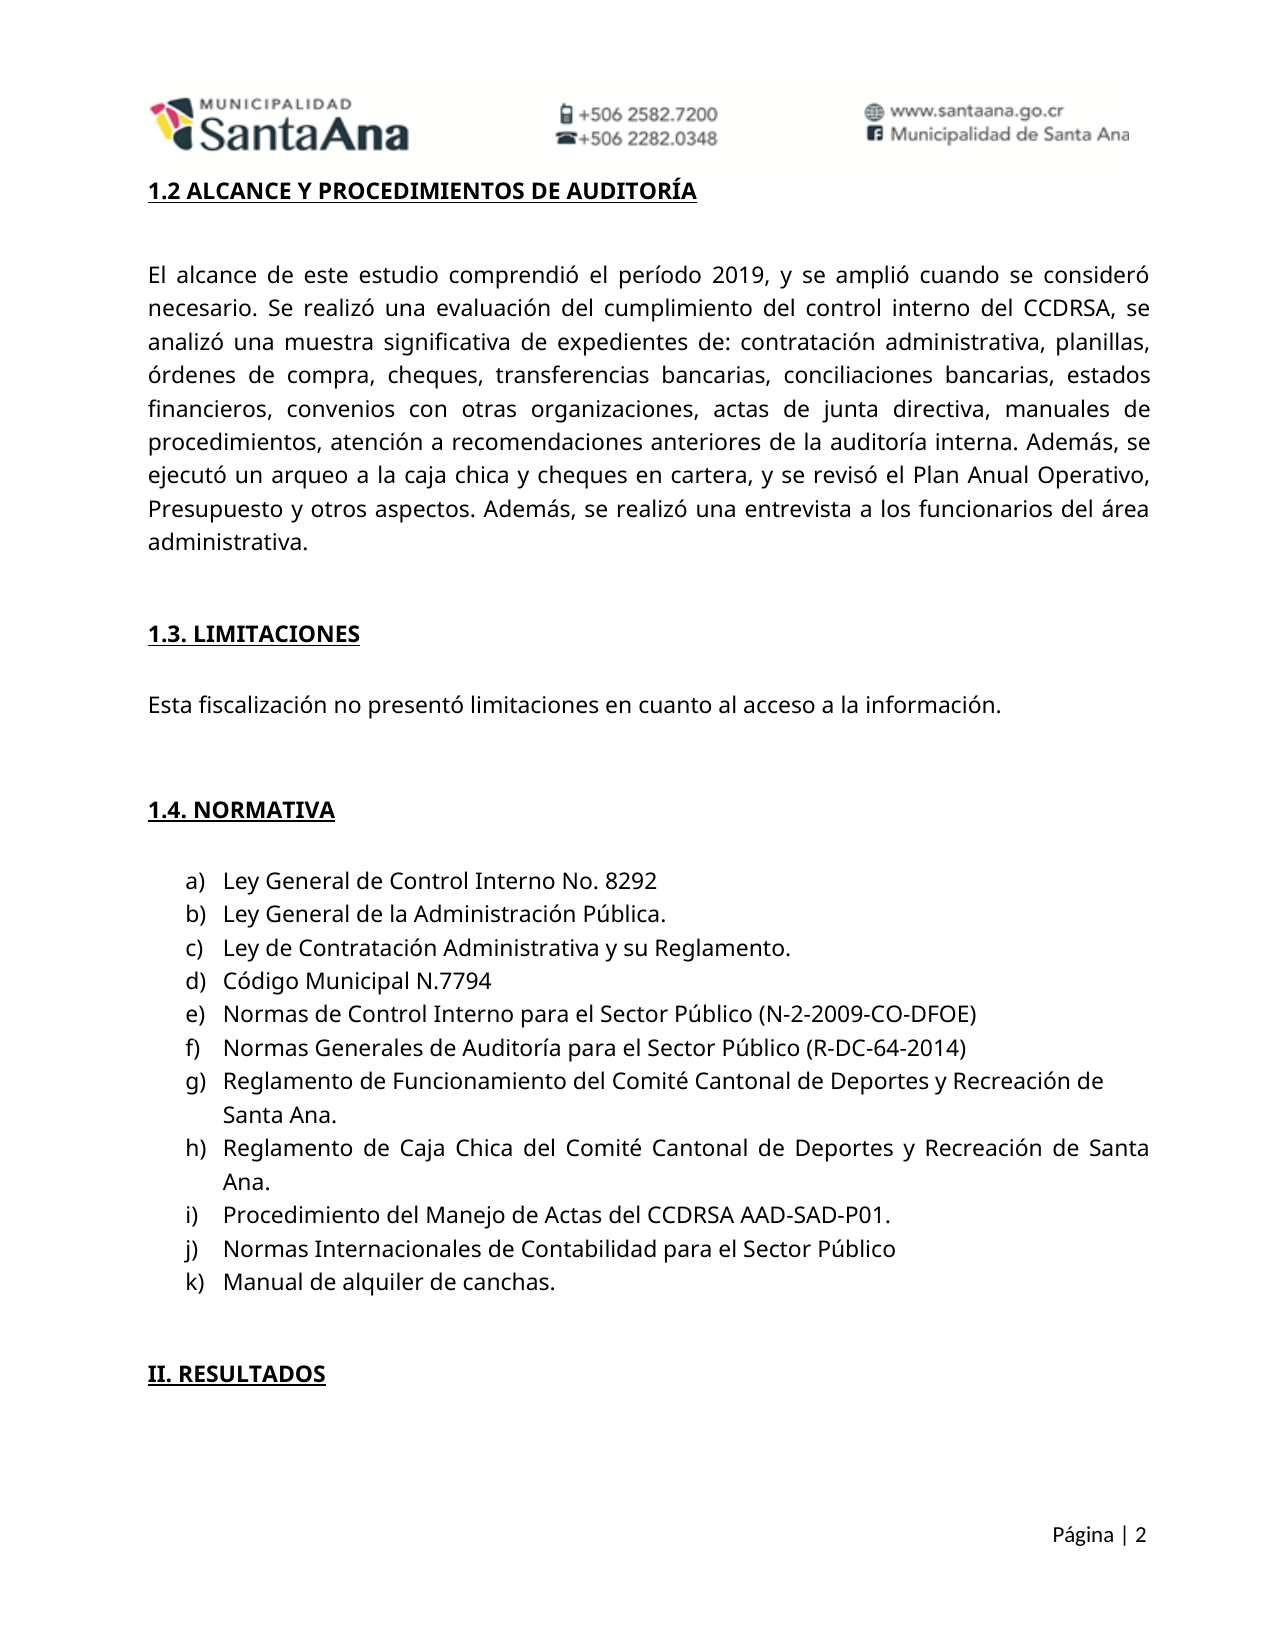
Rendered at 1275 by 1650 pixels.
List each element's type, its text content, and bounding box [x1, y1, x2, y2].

subtitle II. RESULTADOS [148, 1358, 1152, 1389]
list Ley General de la Administración Pública. [185, 898, 1152, 929]
list Manual de alquiler de canchas. [185, 1266, 1152, 1297]
subtitle 1.4. NORMATIVA [148, 794, 1152, 825]
list Ley de Contratación Administrativa y su Reglamento. [185, 932, 1152, 963]
subtitle 1.2 ALCANCE Y PROCEDIMIENTOS DE AUDITORÍA [148, 175, 1152, 207]
list Reglamento de Caja Chica del Comité Cantonal de Deportes y Recreación de Santa Ana. [185, 1132, 1152, 1197]
list Normas Internacionales de Contabilidad para el Sector Público [185, 1232, 1152, 1264]
text El alcance de este estudio comprendió el período 2019, y se amplió cuando se consideró necesario. Se realizó una evaluación del cumplimiento del control interno del CCDRSA, se analizó una muestra significativa de expedientes de: contratación administrativa, planillas, órdenes de compra, cheques, transferencias bancarias, conciliaciones bancarias, estados financieros, convenios con otras organizaciones, actas de junta directiva, manuales de procedimientos, atención a recomendaciones anteriores de la auditoría interna. Además, se ejecutó un arqueo a la caja chica y cheques en cartera, y se revisó el Plan Anual Operativo, Presupuesto y otros aspectos. Además, se realizó una entrevista a los funcionarios del área administrativa. [148, 259, 1152, 558]
list Reglamento de Funcionamiento del Comité Cantonal de Deportes y Recreación de Santa Ana. [185, 1065, 1152, 1130]
list Procedimiento del Manejo de Actas del CCDRSA AAD-SAD-P01. [185, 1199, 1152, 1230]
list Normas de Control Interno para el Sector Público (N-2-2009-CO-DFOE) [185, 998, 1152, 1030]
list Código Municipal N.7794 [185, 965, 1152, 996]
list Normas Generales de Auditoría para el Sector Público (R-DC-64-2014) [185, 1032, 1152, 1063]
text Esta fiscalización no presentó limitaciones en cuanto al acceso a la información. [148, 689, 1152, 721]
subtitle 1.3. LIMITACIONES [148, 618, 1152, 649]
list Ley General de Control Interno No. 8292 [185, 865, 1152, 896]
